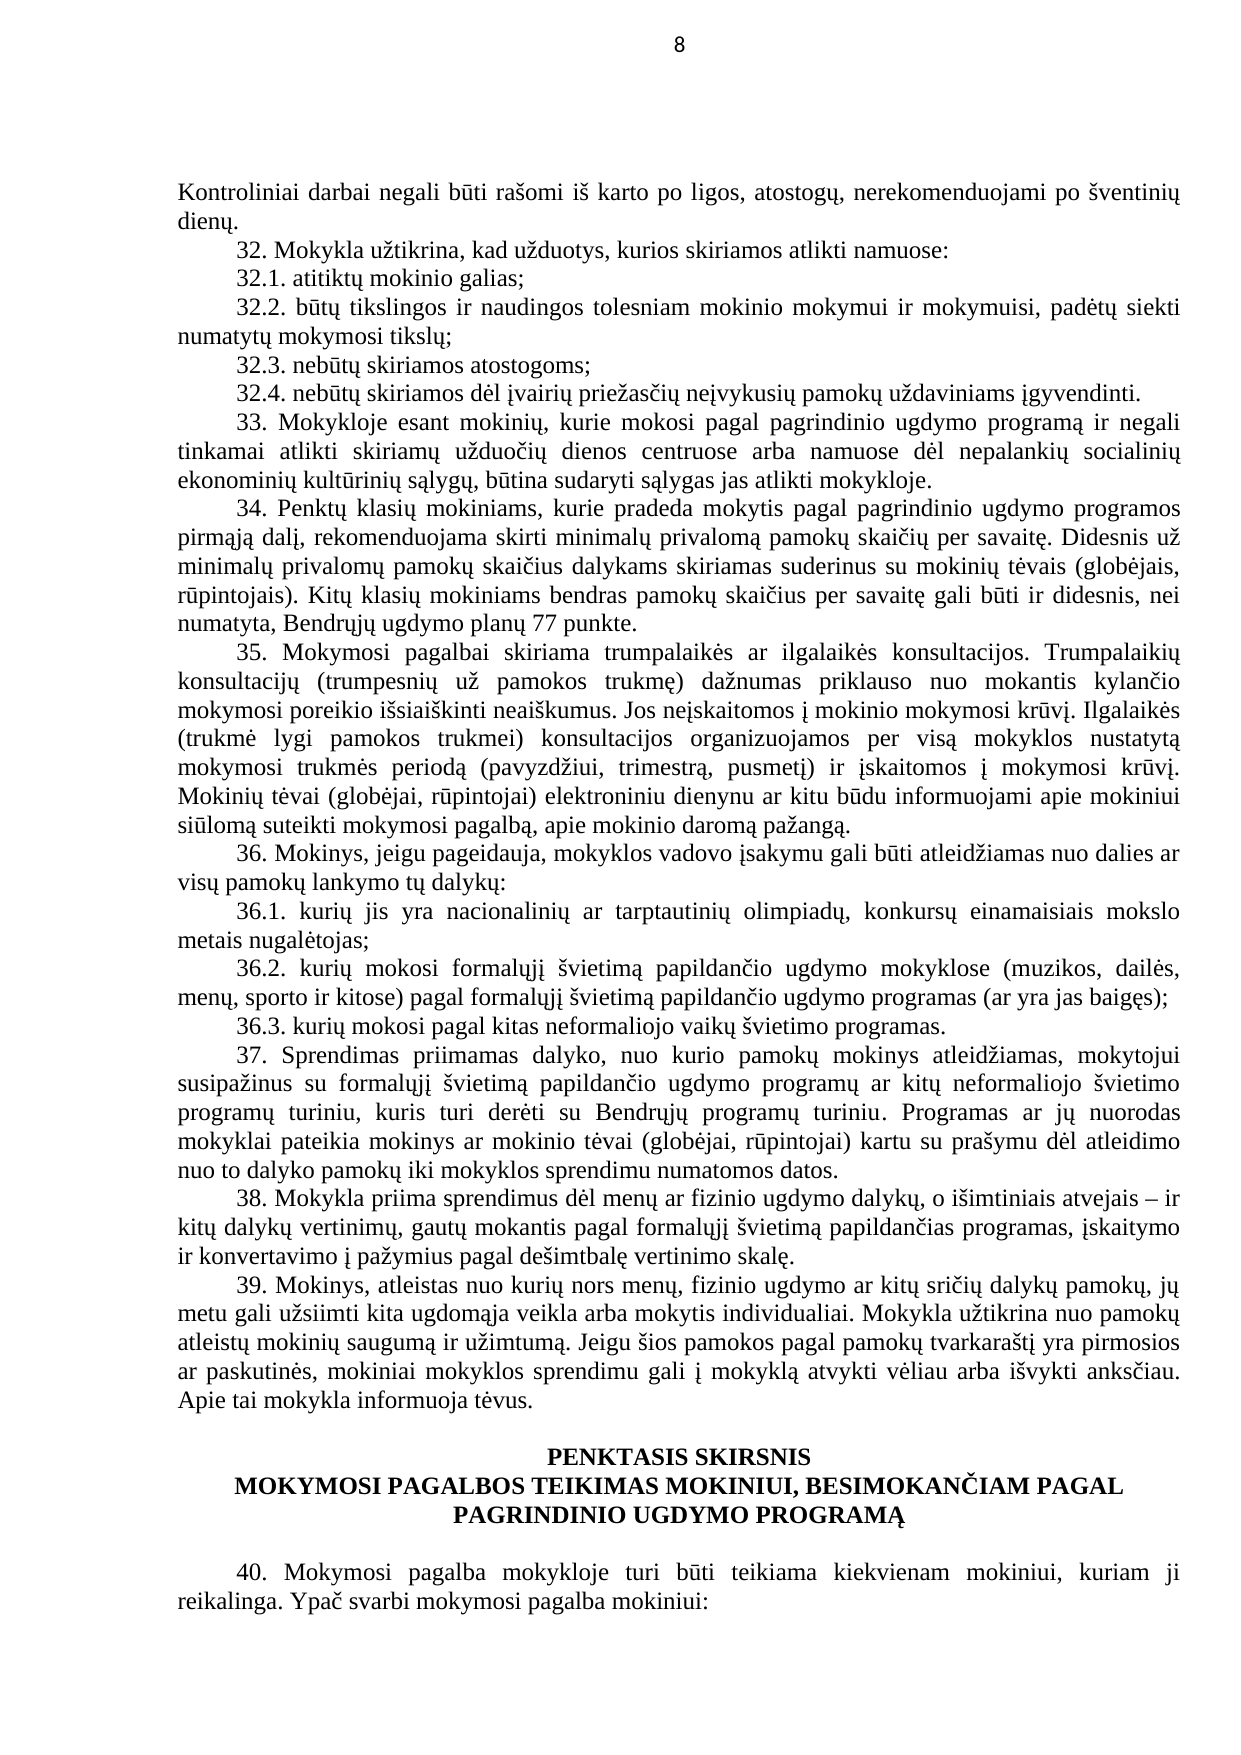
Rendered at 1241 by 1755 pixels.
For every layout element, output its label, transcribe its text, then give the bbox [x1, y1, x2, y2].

text 32. Mokykla užtikrina, kad užduotys, kurios skiriamos atlikti namuose: [177, 235, 1181, 263]
text 36.2. kurių mokosi formalųjį švietimą papildančio ugdymo mokyklose (muzikos, dailės, menų, sporto ir kitose) pagal formalųjį švietimą papildančio ugdymo programas (ar yra jas baigęs); [177, 953, 1181, 1011]
text 32.2. būtų tikslingos ir naudingos tolesniam mokinio mokymui ir mokymuisi, padėtų siekti numatytų mokymosi tikslų; [177, 292, 1181, 350]
text 35. Mokymosi pagalbai skiriama trumpalaikės ar ilgalaikės konsultacijos. Trumpalaikių konsultacijų (trumpesnių už pamokos trukmę) dažnumas priklauso nuo mokantis kylančio mokymosi poreikio išsiaiškinti neaiškumus. Jos neįskaitomos į mokinio mokymosi krūvį. Ilgalaikės (trukmė lygi pamokos trukmei) konsultacijos organizuojamos per visą mokyklos nustatytą mokymosi trukmės periodą (pavyzdžiui, trimestrą, pusmetį) ir įskaitomos į mokymosi krūvį. Mokinių tėvai (globėjai, rūpintojai) elektroniniu dienynu ar kitu būdu informuojami apie mokiniui siūlomą suteikti mokymosi pagalbą, apie mokinio daromą pažangą. [177, 637, 1181, 838]
text 32.3. nebūtų skiriamos atostogoms; [177, 350, 1181, 378]
text PENKTASIS SKIRSNIS [177, 1442, 1181, 1471]
text Kontroliniai darbai negali būti rašomi iš karto po ligos, atostogų, nerekomenduojami po šventinių dienų. [177, 177, 1181, 235]
text 32.1. atitiktų mokinio galias; [177, 263, 1181, 292]
text 36. Mokinys, jeigu pageidauja, mokyklos vadovo įsakymu gali būti atleidžiamas nuo dalies ar visų pamokų lankymo tų dalykų: [177, 838, 1181, 896]
text 38. Mokykla priima sprendimus dėl menų ar fizinio ugdymo dalykų, o išimtiniais atvejais – ir kitų dalykų vertinimų, gautų mokantis pagal formalųjį švietimą papildančias programas, įskaitymo ir konvertavimo į pažymius pagal dešimtbalę vertinimo skalę. [177, 1183, 1181, 1270]
text 36.3. kurių mokosi pagal kitas neformaliojo vaikų švietimo programas. [177, 1011, 1181, 1040]
text 32.4. nebūtų skiriamos dėl įvairių priežasčių neįvykusių pamokų uždaviniams įgyvendinti. [177, 378, 1181, 407]
text 37. Sprendimas priimamas dalyko, nuo kurio pamokų mokinys atleidžiamas, mokytojui susipažinus su formalųjį švietimą papildančio ugdymo programų ar kitų neformaliojo švietimo programų turiniu, kuris turi derėti su Bendrųjų programų turiniu. Programas ar jų nuorodas mokyklai pateikia mokinys ar mokinio tėvai (globėjai, rūpintojai) kartu su prašymu dėl atleidimo nuo to dalyko pamokų iki mokyklos sprendimu numatomos datos. [177, 1040, 1181, 1183]
text 40. Mokymosi pagalba mokykloje turi būti teikiama kiekvienam mokiniui, kuriam ji reikalinga. Ypač svarbi mokymosi pagalba mokiniui: [177, 1557, 1181, 1615]
text 33. Mokykloje esant mokinių, kurie mokosi pagal pagrindinio ugdymo programą ir negali tinkamai atlikti skiriamų užduočių dienos centruose arba namuose dėl nepalankių socialinių ekonominių kultūrinių sąlygų, būtina sudaryti sąlygas jas atlikti mokykloje. [177, 407, 1181, 493]
text 39. Mokinys, atleistas nuo kurių nors menų, fizinio ugdymo ar kitų sričių dalykų pamokų, jų metu gali užsiimti kita ugdomąja veikla arba mokytis individualiai. Mokykla užtikrina nuo pamokų atleistų mokinių saugumą ir užimtumą. Jeigu šios pamokos pagal pamokų tvarkaraštį yra pirmosios ar paskutinės, mokiniai mokyklos sprendimu gali į mokyklą atvykti vėliau arba išvykti anksčiau. Apie tai mokykla informuoja tėvus. [177, 1270, 1181, 1413]
text 34. Penktų klasių mokiniams, kurie pradeda mokytis pagal pagrindinio ugdymo programos pirmąją dalį, rekomenduojama skirti minimalų privalomą pamokų skaičių per savaitę. Didesnis už minimalų privalomų pamokų skaičius dalykams skiriamas suderinus su mokinių tėvais (globėjais, rūpintojais). Kitų klasių mokiniams bendras pamokų skaičius per savaitę gali būti ir didesnis, nei numatyta, Bendrųjų ugdymo planų 77 punkte. [177, 493, 1181, 637]
text MOKYMOSI PAGALBOS TEIKIMAS MOKINIUI, BESIMOKANČIAM PAGAL PAGRINDINIO UGDYMO PROGRAMĄ [177, 1471, 1181, 1528]
text 36.1. kurių jis yra nacionalinių ar tarptautinių olimpiadų, konkursų einamaisiais mokslo metais nugalėtojas; [177, 896, 1181, 953]
